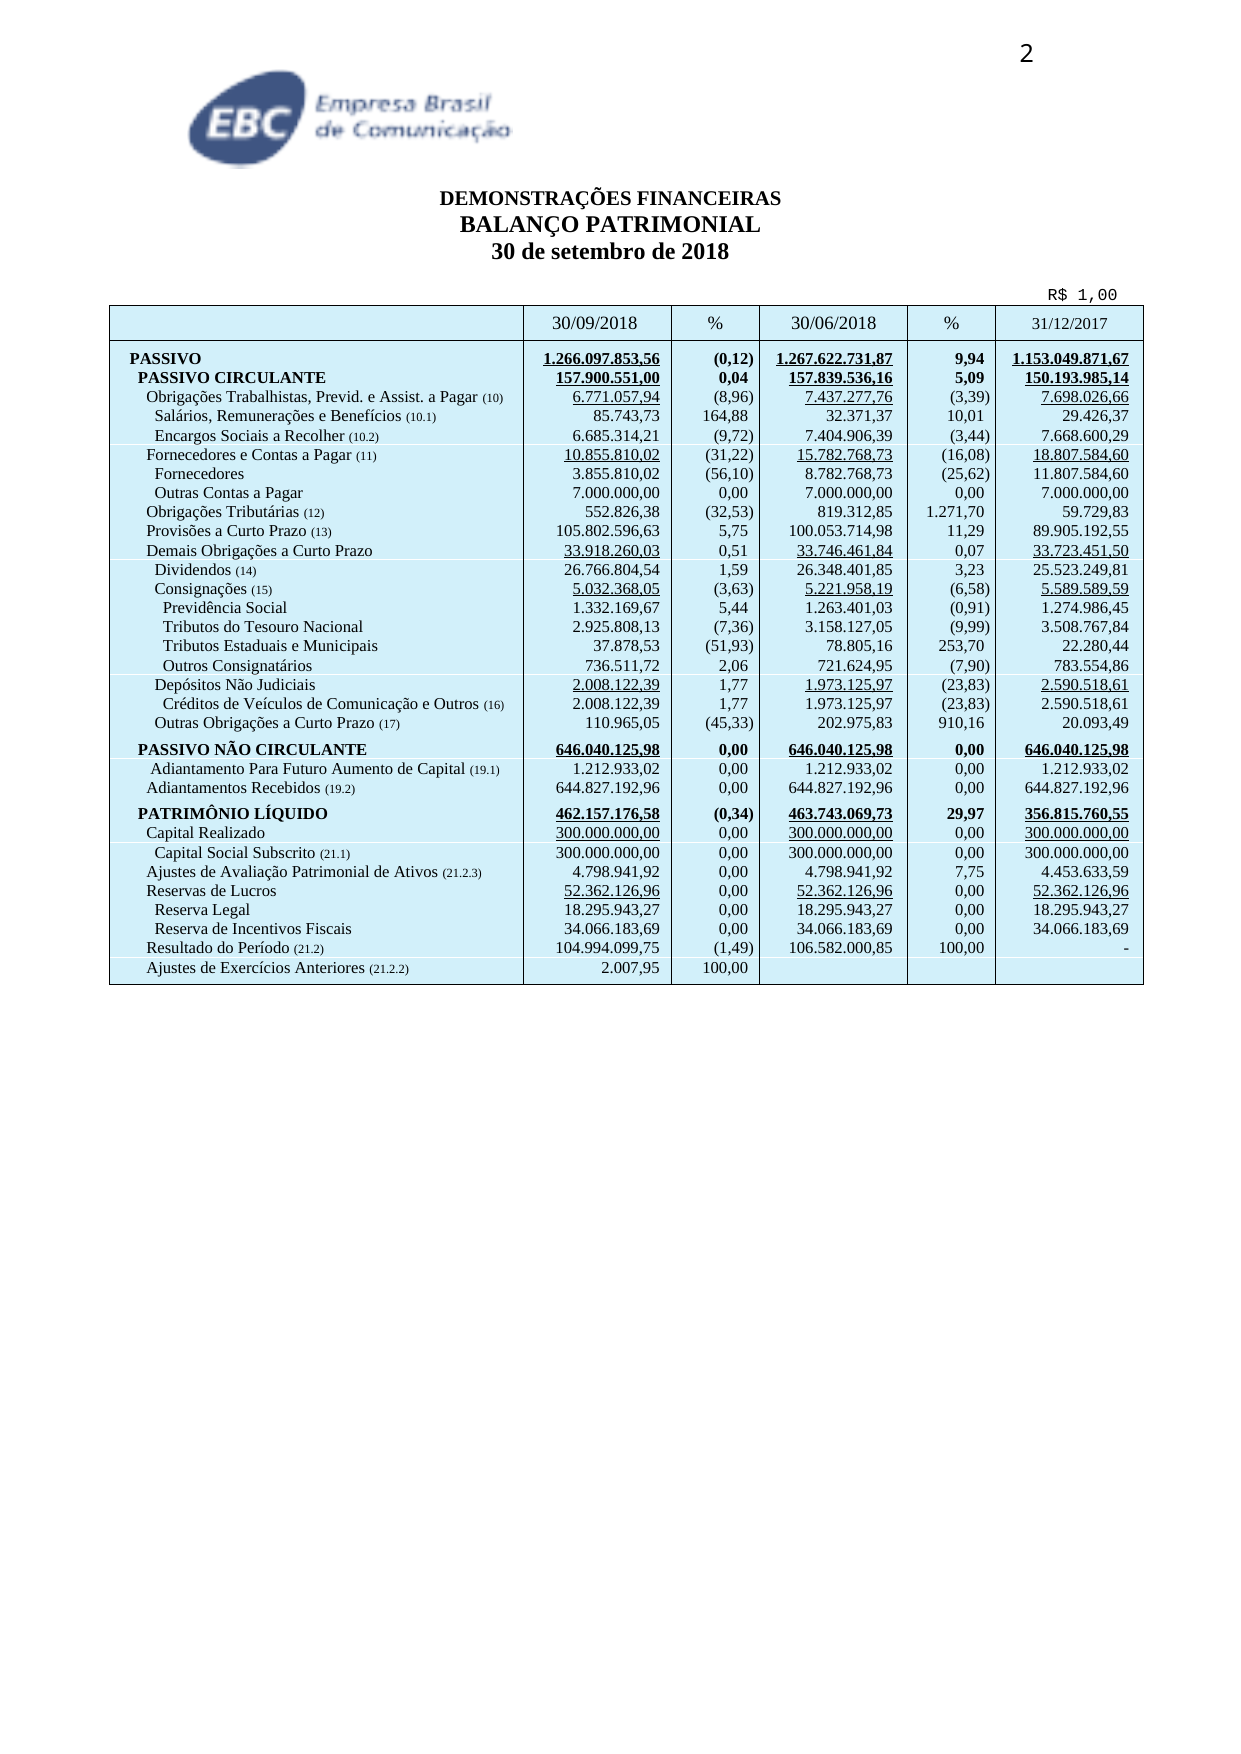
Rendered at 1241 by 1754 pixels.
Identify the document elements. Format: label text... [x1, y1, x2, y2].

table_cell 5.221.958,19 [760, 579, 907, 598]
table_cell 300.000.000,00 [760, 843, 907, 862]
table_header [656, 1034, 1070, 1057]
table_cell 1,77 [672, 675, 759, 694]
table_cell Adiantamento Para Futuro Aumento de Capital (19.1) [110, 759, 523, 778]
table_cell Consignações (15) [110, 579, 523, 598]
table_cell 2.590.518,61 [996, 694, 1143, 713]
table_cell (45,33) [672, 713, 759, 732]
table_cell 59.729,83 [996, 502, 1143, 521]
table_cell (51,93) [672, 636, 759, 655]
text DEMONSTRAÇÕES FINANCEIRAS [187, 186, 1033, 209]
table_cell Outras Contas a Pagar [110, 483, 523, 502]
table_cell 100,00 [672, 958, 759, 977]
table_cell Reservas de Lucros [110, 881, 523, 900]
table_cell PASSIVO CIRCULANTE [110, 368, 523, 387]
table_cell 0,51 [672, 540, 759, 559]
table_cell 2.008.122,39 [524, 694, 671, 713]
table_cell 4.798.941,92 [760, 862, 907, 881]
table_cell [672, 341, 759, 349]
table_cell [672, 797, 759, 804]
table_cell (23,83) [908, 675, 995, 694]
table_cell 8.782.768,73 [760, 464, 907, 483]
table_cell Capital Social Subscrito (21.1) [110, 843, 523, 862]
table_cell 52.362.126,96 [760, 881, 907, 900]
table_cell 300.000.000,00 [996, 823, 1143, 842]
table_cell 646.040.125,98 [760, 739, 907, 758]
table_cell 300.000.000,00 [760, 823, 907, 842]
table_cell [908, 341, 995, 349]
table_cell 819.312,85 [760, 502, 907, 521]
table_cell 89.905.192,55 [996, 521, 1143, 540]
table_cell 0,07 [908, 540, 995, 559]
table_cell [908, 958, 995, 977]
table_cell 0,00 [908, 823, 995, 842]
table_cell 33.746.461,84 [760, 540, 907, 559]
table_cell (25,62) [908, 464, 995, 483]
table_cell Tributos do Tesouro Nacional [110, 617, 523, 636]
table_cell 300.000.000,00 [524, 843, 671, 862]
table_cell 1.274.986,45 [996, 598, 1143, 617]
table_cell [760, 732, 907, 739]
table_cell 157.900.551,00 [524, 368, 671, 387]
table_cell 1.266.097.853,56 [524, 349, 671, 368]
table_cell 644.827.192,96 [996, 778, 1143, 797]
table_cell 3.508.767,84 [996, 617, 1143, 636]
text 30 de setembro de 2018 [187, 237, 1033, 265]
table_cell 1.263.401,03 [760, 598, 907, 617]
table_cell (9,72) [672, 425, 759, 444]
table_cell - [996, 938, 1143, 957]
table_cell [996, 341, 1143, 349]
table_cell 7.404.906,39 [760, 425, 907, 444]
table_cell 11.807.584,60 [996, 464, 1143, 483]
table_cell 1,77 [672, 694, 759, 713]
table_cell 644.827.192,96 [524, 778, 671, 797]
table_cell [656, 1102, 1070, 1125]
table_cell [524, 732, 671, 739]
table_cell PASSIVO NÃO CIRCULANTE [110, 739, 523, 758]
table_cell 0,00 [672, 862, 759, 881]
table_cell [908, 732, 995, 739]
table_cell 32.371,37 [760, 406, 907, 425]
table_cell 5,75 [672, 521, 759, 540]
table_cell Reserva Legal [110, 900, 523, 919]
table_cell (0,91) [908, 598, 995, 617]
table_cell 106.582.000,85 [760, 938, 907, 957]
table_cell Outros Consignatários [110, 655, 523, 674]
table_header 31/12/2017 [996, 306, 1143, 340]
table_cell Fornecedores e Contas a Pagar (11) [110, 445, 523, 464]
table_cell Dividendos (14) [110, 560, 523, 579]
table_cell 34.066.183,69 [524, 919, 671, 938]
table_cell 0,00 [672, 919, 759, 938]
table_cell 463.743.069,73 [760, 804, 907, 823]
table_cell Fornecedores [110, 464, 523, 483]
table_cell 37.878,53 [524, 636, 671, 655]
table_cell [656, 1125, 1070, 1581]
table_cell Capital Realizado [110, 823, 523, 842]
table_cell 52.362.126,96 [524, 881, 671, 900]
table_cell 721.624,95 [760, 655, 907, 674]
table_cell (0,34) [672, 804, 759, 823]
table_cell 18.295.943,27 [524, 900, 671, 919]
table_cell 2.007,95 [524, 958, 671, 977]
table_cell 2,06 [672, 655, 759, 674]
table_cell [187, 1102, 243, 1125]
table_cell [110, 797, 523, 804]
table_cell 33.723.451,50 [996, 540, 1143, 559]
table_cell Tributos Estaduais e Municipais [110, 636, 523, 655]
table_header [110, 306, 523, 340]
table_cell [996, 732, 1143, 739]
table_cell 2.925.808,13 [524, 617, 671, 636]
table_cell (16,08) [908, 445, 995, 464]
table_cell 783.554,86 [996, 655, 1143, 674]
table_cell 29,97 [908, 804, 995, 823]
table_header 30/09/2018 [524, 306, 671, 340]
table_cell 34.066.183,69 [996, 919, 1143, 938]
table_cell 18.807.584,60 [996, 445, 1143, 464]
table_cell 7.000.000,00 [996, 483, 1143, 502]
table_header [243, 1034, 656, 1057]
table_cell 33.918.260,03 [524, 540, 671, 559]
table_cell [908, 977, 995, 984]
table_cell 7.698.026,66 [996, 387, 1143, 406]
table_cell 202.975,83 [760, 713, 907, 732]
table_cell 3.158.127,05 [760, 617, 907, 636]
table_cell 0,00 [672, 823, 759, 842]
table_cell Salários, Remunerações e Benefícios (10.1) [110, 406, 523, 425]
table_cell Encargos Sociais a Recolher (10.2) [110, 425, 523, 444]
table_cell 646.040.125,98 [996, 739, 1143, 758]
table_cell 15.782.768,73 [760, 445, 907, 464]
table_cell 0,00 [672, 843, 759, 862]
table_cell 26.348.401,85 [760, 560, 907, 579]
table_cell 0,00 [908, 483, 995, 502]
table_cell 5,09 [908, 368, 995, 387]
table_cell [110, 977, 523, 984]
table_cell 78.805,16 [760, 636, 907, 655]
table_cell [243, 1057, 656, 1102]
table_cell (0,12) [672, 349, 759, 368]
table_cell 552.826,38 [524, 502, 671, 521]
table_cell [672, 977, 759, 984]
table_header [187, 1034, 243, 1057]
table_cell Previdência Social [110, 598, 523, 617]
table_cell 18.295.943,27 [760, 900, 907, 919]
table_cell 52.362.126,96 [996, 881, 1143, 900]
table_cell 3,23 [908, 560, 995, 579]
table_cell Provisões a Curto Prazo (13) [110, 521, 523, 540]
table_cell 157.839.536,16 [760, 368, 907, 387]
table_cell [760, 958, 907, 977]
table_cell Ajustes de Exercícios Anteriores (21.2.2) [110, 958, 523, 977]
table_cell 0,00 [908, 739, 995, 758]
table_cell 0,04 [672, 368, 759, 387]
table_cell 646.040.125,98 [524, 739, 671, 758]
table_cell (1,49) [672, 938, 759, 957]
table_cell 1.973.125,97 [760, 675, 907, 694]
table_cell (56,10) [672, 464, 759, 483]
table_cell [996, 797, 1143, 804]
table_cell (3,39) [908, 387, 995, 406]
table_cell 20.093,49 [996, 713, 1143, 732]
table_cell 356.815.760,55 [996, 804, 1143, 823]
table_cell 0,00 [908, 881, 995, 900]
table_cell 26.766.804,54 [524, 560, 671, 579]
table_cell 4.453.633,59 [996, 862, 1143, 881]
table_cell [908, 797, 995, 804]
table_cell [243, 1581, 656, 1604]
table_cell 10,01 [908, 406, 995, 425]
table_cell 29.426,37 [996, 406, 1143, 425]
table_cell 1,59 [672, 560, 759, 579]
table_cell Depósitos Não Judiciais [110, 675, 523, 694]
table_cell 2.008.122,39 [524, 675, 671, 694]
table_cell Reserva de Incentivos Fiscais [110, 919, 523, 938]
table_header 30/06/2018 [760, 306, 907, 340]
table_cell 0,00 [672, 739, 759, 758]
table_cell 11,29 [908, 521, 995, 540]
table_cell [524, 341, 671, 349]
table_cell 1.332.169,67 [524, 598, 671, 617]
table_cell 1.212.933,02 [996, 759, 1143, 778]
table_cell 85.743,73 [524, 406, 671, 425]
table_cell 3.855.810,02 [524, 464, 671, 483]
table_cell 0,00 [672, 900, 759, 919]
table_cell 9,94 [908, 349, 995, 368]
table_cell (23,83) [908, 694, 995, 713]
table_cell 110.965,05 [524, 713, 671, 732]
table_cell 0,00 [672, 881, 759, 900]
table_cell PATRIMÔNIO LÍQUIDO [110, 804, 523, 823]
table_cell 736.511,72 [524, 655, 671, 674]
table_cell 1.973.125,97 [760, 694, 907, 713]
table_cell Resultado do Período (21.2) [110, 938, 523, 957]
table_cell 100.053.714,98 [760, 521, 907, 540]
table_cell 1.212.933,02 [760, 759, 907, 778]
table_cell 105.802.596,63 [524, 521, 671, 540]
table_cell [187, 1581, 243, 1604]
table_cell 0,00 [908, 759, 995, 778]
table_cell (32,53) [672, 502, 759, 521]
table_cell 0,00 [908, 778, 995, 797]
table_cell 7.668.600,29 [996, 425, 1143, 444]
table_cell (6,58) [908, 579, 995, 598]
table_cell Adiantamentos Recebidos (19.2) [110, 778, 523, 797]
table_cell [996, 977, 1143, 984]
table_cell 6.685.314,21 [524, 425, 671, 444]
table_cell 2.590.518,61 [996, 675, 1143, 694]
table_cell (7,36) [672, 617, 759, 636]
table_cell 4.798.941,92 [524, 862, 671, 881]
table_cell (3,63) [672, 579, 759, 598]
table_cell [996, 958, 1143, 977]
table_cell 910,16 [908, 713, 995, 732]
table_cell 0,00 [908, 843, 995, 862]
table_cell 6.771.057,94 [524, 387, 671, 406]
table_cell Créditos de Veículos de Comunicação e Outros (16) [110, 694, 523, 713]
table_cell 5.032.368,05 [524, 579, 671, 598]
table_cell 1.212.933,02 [524, 759, 671, 778]
table_cell 0,00 [672, 759, 759, 778]
table_cell Demais Obrigações a Curto Prazo [110, 540, 523, 559]
table_cell 5,44 [672, 598, 759, 617]
table_cell 164,88 [672, 406, 759, 425]
table_cell Outras Obrigações a Curto Prazo (17) [110, 713, 523, 732]
table_cell 462.157.176,58 [524, 804, 671, 823]
text BALANÇO PATRIMONIAL [187, 209, 1033, 237]
table_cell (31,22) [672, 445, 759, 464]
text R$ 1,00 [187, 286, 1117, 305]
table_cell Obrigações Tributárias (12) [110, 502, 523, 521]
table_cell Ajustes de Avaliação Patrimonial de Ativos (21.2.3) [110, 862, 523, 881]
table_cell 644.827.192,96 [760, 778, 907, 797]
table_cell (9,99) [908, 617, 995, 636]
table_cell [760, 797, 907, 804]
table_cell 0,00 [908, 900, 995, 919]
table_cell [110, 732, 523, 739]
table_cell 150.193.985,14 [996, 368, 1143, 387]
table_cell [656, 1057, 1070, 1102]
table_cell [760, 341, 907, 349]
table_cell [672, 732, 759, 739]
table_cell (7,90) [908, 655, 995, 674]
table_cell 1.271,70 [908, 502, 995, 521]
table_cell [524, 797, 671, 804]
table_cell [524, 977, 671, 984]
table_cell [187, 1057, 243, 1102]
table_cell 5.589.589,59 [996, 579, 1143, 598]
table_cell 0,00 [672, 483, 759, 502]
table_cell 1.153.049.871,67 [996, 349, 1143, 368]
table_cell 7.437.277,76 [760, 387, 907, 406]
table_cell [760, 977, 907, 984]
table_header % [908, 306, 995, 340]
table_cell 1.267.622.731,87 [760, 349, 907, 368]
table_cell [656, 1581, 1070, 1604]
table_cell 7,75 [908, 862, 995, 881]
table_cell 100,00 [908, 938, 995, 957]
table_cell [187, 1125, 243, 1581]
table_cell 7.000.000,00 [760, 483, 907, 502]
table_cell PASSIVO [110, 349, 523, 368]
table_cell (8,96) [672, 387, 759, 406]
table_cell (3,44) [908, 425, 995, 444]
table_cell 22.280,44 [996, 636, 1143, 655]
table_cell 0,00 [672, 778, 759, 797]
table_cell 104.994.099,75 [524, 938, 671, 957]
table_cell Obrigações Trabalhistas, Previd. e Assist. a Pagar (10) [110, 387, 523, 406]
table_cell 300.000.000,00 [996, 843, 1143, 862]
table_cell 253,70 [908, 636, 995, 655]
table_cell 25.523.249,81 [996, 560, 1143, 579]
table_cell 10.855.810,02 [524, 445, 671, 464]
table_cell 300.000.000,00 [524, 823, 671, 842]
table_cell [243, 1102, 656, 1125]
table_cell [110, 341, 523, 349]
table_cell [243, 1125, 656, 1581]
table_cell 18.295.943,27 [996, 900, 1143, 919]
table_header % [672, 306, 759, 340]
table_cell 34.066.183,69 [760, 919, 907, 938]
table_cell 7.000.000,00 [524, 483, 671, 502]
table_cell 0,00 [908, 919, 995, 938]
